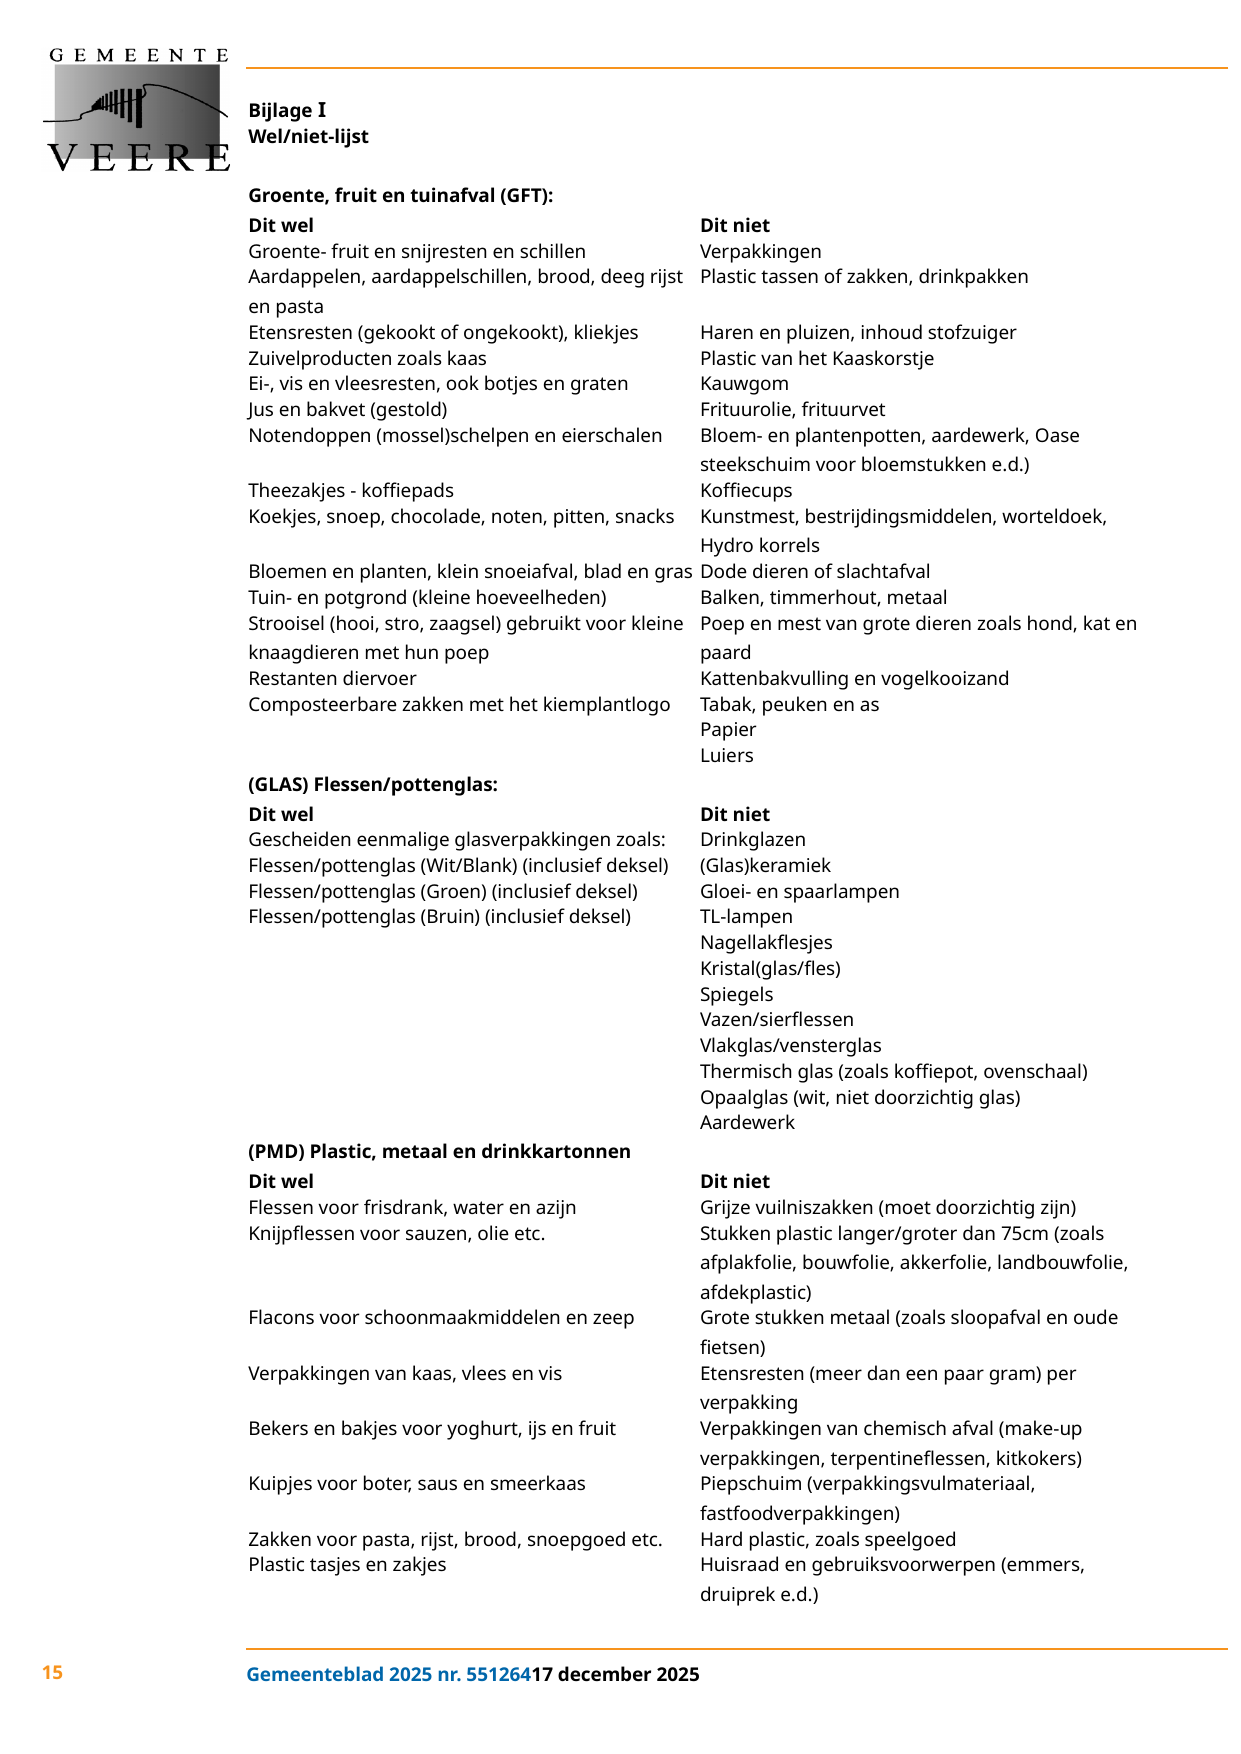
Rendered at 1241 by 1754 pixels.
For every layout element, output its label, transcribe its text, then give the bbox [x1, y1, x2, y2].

table_cell [248, 955, 700, 981]
table_cell Vazen/sierflessen [700, 1007, 1152, 1032]
table_cell Bloemen en planten, klein snoeiafval, blad en gras [248, 558, 700, 584]
table_header Dit wel [248, 212, 700, 238]
table_cell Frituurolie, frituurvet [700, 396, 1152, 422]
table_cell Flacons voor schoonmaakmiddelen en zeep [248, 1305, 700, 1360]
table_cell Grijze vuilniszakken (moet doorzichtig zijn) [700, 1194, 1152, 1220]
table_cell Composteerbare zakken met het kiemplantlogo [248, 691, 700, 716]
table_header Dit wel [248, 1168, 700, 1194]
table_cell Papier [700, 716, 1152, 742]
table_cell Flessen/pottenglas (Bruin) (inclusief deksel) [248, 904, 700, 929]
table_cell Tuin- en potgrond (kleine hoeveelheden) [248, 584, 700, 610]
table_cell Vlakglas/vensterglas [700, 1033, 1152, 1058]
table_cell Etensresten (gekookt of ongekookt), kliekjes [248, 319, 700, 345]
table_cell Spiegels [700, 981, 1152, 1007]
table_cell Groente- fruit en snijresten en schillen [248, 238, 700, 264]
table_cell Haren en pluizen, inhoud stofzuiger [700, 319, 1152, 345]
picture [41, 47, 231, 172]
text Wel/niet-lijst [248, 123, 1152, 149]
table_cell [248, 1033, 700, 1058]
table_cell Flessen voor frisdrank, water en azijn [248, 1194, 700, 1220]
table_cell Theezakjes - koffiepads [248, 477, 700, 503]
table_cell Gloei- en spaarlampen [700, 878, 1152, 904]
table_header Dit niet [700, 801, 1152, 827]
table_cell Knijpflessen voor sauzen, olie etc. [248, 1220, 700, 1304]
table_cell [248, 1007, 700, 1032]
table_cell Verpakkingen van kaas, vlees en vis [248, 1360, 700, 1415]
table_cell Kuipjes voor boter, saus en smeerkaas [248, 1471, 700, 1526]
table_cell [248, 742, 700, 768]
table_cell Strooisel (hooi, stro, zaagsel) gebruikt voor kleine knaagdieren met hun poep [248, 610, 700, 665]
table_cell Etensresten (meer dan een paar gram) per verpakking [700, 1360, 1152, 1415]
table_header Dit wel [248, 801, 700, 827]
table_cell Balken, timmerhout, metaal [700, 584, 1152, 610]
table_cell Zuivelproducten zoals kaas [248, 345, 700, 370]
table_cell Opaalglas (wit, niet doorzichtig glas) [700, 1084, 1152, 1109]
table_cell Plastic tasjes en zakjes [248, 1552, 700, 1607]
table_cell Restanten diervoer [248, 665, 700, 691]
text (PMD) Plastic, metaal en drinkkartonnen [248, 1138, 1152, 1164]
table_cell Grote stukken metaal (zoals sloopafval en oude fietsen) [700, 1305, 1152, 1360]
table_cell Bloem- en plantenpotten, aardewerk, Oase steekschuim voor bloemstukken e.d.) [700, 422, 1152, 477]
table_cell [248, 1084, 700, 1109]
table_cell Ei-, vis en vleesresten, ook botjes en graten [248, 370, 700, 396]
text Groente, fruit en tuinafval (GFT): [248, 182, 1152, 208]
table_cell Verpakkingen [700, 238, 1152, 264]
table_cell Kattenbakvulling en vogelkooizand [700, 665, 1152, 691]
table_cell Nagellakflesjes [700, 930, 1152, 955]
table_cell Bekers en bakjes voor yoghurt, ijs en fruit [248, 1415, 700, 1471]
table_cell (Glas)keramiek [700, 852, 1152, 878]
table_cell Zakken voor pasta, rijst, brood, snoepgoed etc. [248, 1526, 700, 1552]
table_cell Drinkglazen [700, 827, 1152, 852]
table_cell Koekjes, snoep, chocolade, noten, pitten, snacks [248, 503, 700, 558]
table_cell Tabak, peuken en as [700, 691, 1152, 716]
text Bijlage I [248, 95, 1152, 123]
table_cell [248, 930, 700, 955]
table_cell [248, 716, 700, 742]
table_cell Aardappelen, aardappelschillen, brood, deeg rijst en pasta [248, 264, 700, 319]
table_cell Jus en bakvet (gestold) [248, 396, 700, 422]
table_cell Dode dieren of slachtafval [700, 558, 1152, 584]
text (GLAS) Flessen/pottenglas: [248, 771, 1152, 797]
table_header Dit niet [700, 1168, 1152, 1194]
table_cell Hard plastic, zoals speelgoed [700, 1526, 1152, 1552]
table_cell [248, 1110, 700, 1135]
table_cell Stukken plastic langer/groter dan 75cm (zoals afplakfolie, bouwfolie, akkerfolie, landbouwfolie, afdekplastic) [700, 1220, 1152, 1304]
table_cell Notendoppen (mossel)schelpen en eierschalen [248, 422, 700, 477]
table_cell Poep en mest van grote dieren zoals hond, kat en paard [700, 610, 1152, 665]
table_cell Flessen/pottenglas (Groen) (inclusief deksel) [248, 878, 700, 904]
table_cell Luiers [700, 742, 1152, 768]
table_cell Kristal(glas/fles) [700, 955, 1152, 981]
table_cell Piepschuim (verpakkingsvulmateriaal, fastfoodverpakkingen) [700, 1471, 1152, 1526]
table_header Dit niet [700, 212, 1152, 238]
table_cell Gescheiden eenmalige glasverpakkingen zoals: [248, 827, 700, 852]
table_cell TL-lampen [700, 904, 1152, 929]
table_cell Flessen/pottenglas (Wit/Blank) (inclusief deksel) [248, 852, 700, 878]
table_cell Kunstmest, bestrijdingsmiddelen, worteldoek, Hydro korrels [700, 503, 1152, 558]
table_cell Verpakkingen van chemisch afval (make-up verpakkingen, terpentineflessen, kitkokers) [700, 1415, 1152, 1471]
table_cell Thermisch glas (zoals koffiepot, ovenschaal) [700, 1058, 1152, 1084]
table_cell Huisraad en gebruiksvoorwerpen (emmers, druiprek e.d.) [700, 1552, 1152, 1607]
table_cell [248, 1058, 700, 1084]
table_cell Aardewerk [700, 1110, 1152, 1135]
table_cell [248, 981, 700, 1007]
table_cell Kauwgom [700, 370, 1152, 396]
table_cell Koffiecups [700, 477, 1152, 503]
table_cell Plastic van het Kaaskorstje [700, 345, 1152, 370]
table_cell Plastic tassen of zakken, drinkpakken [700, 264, 1152, 319]
